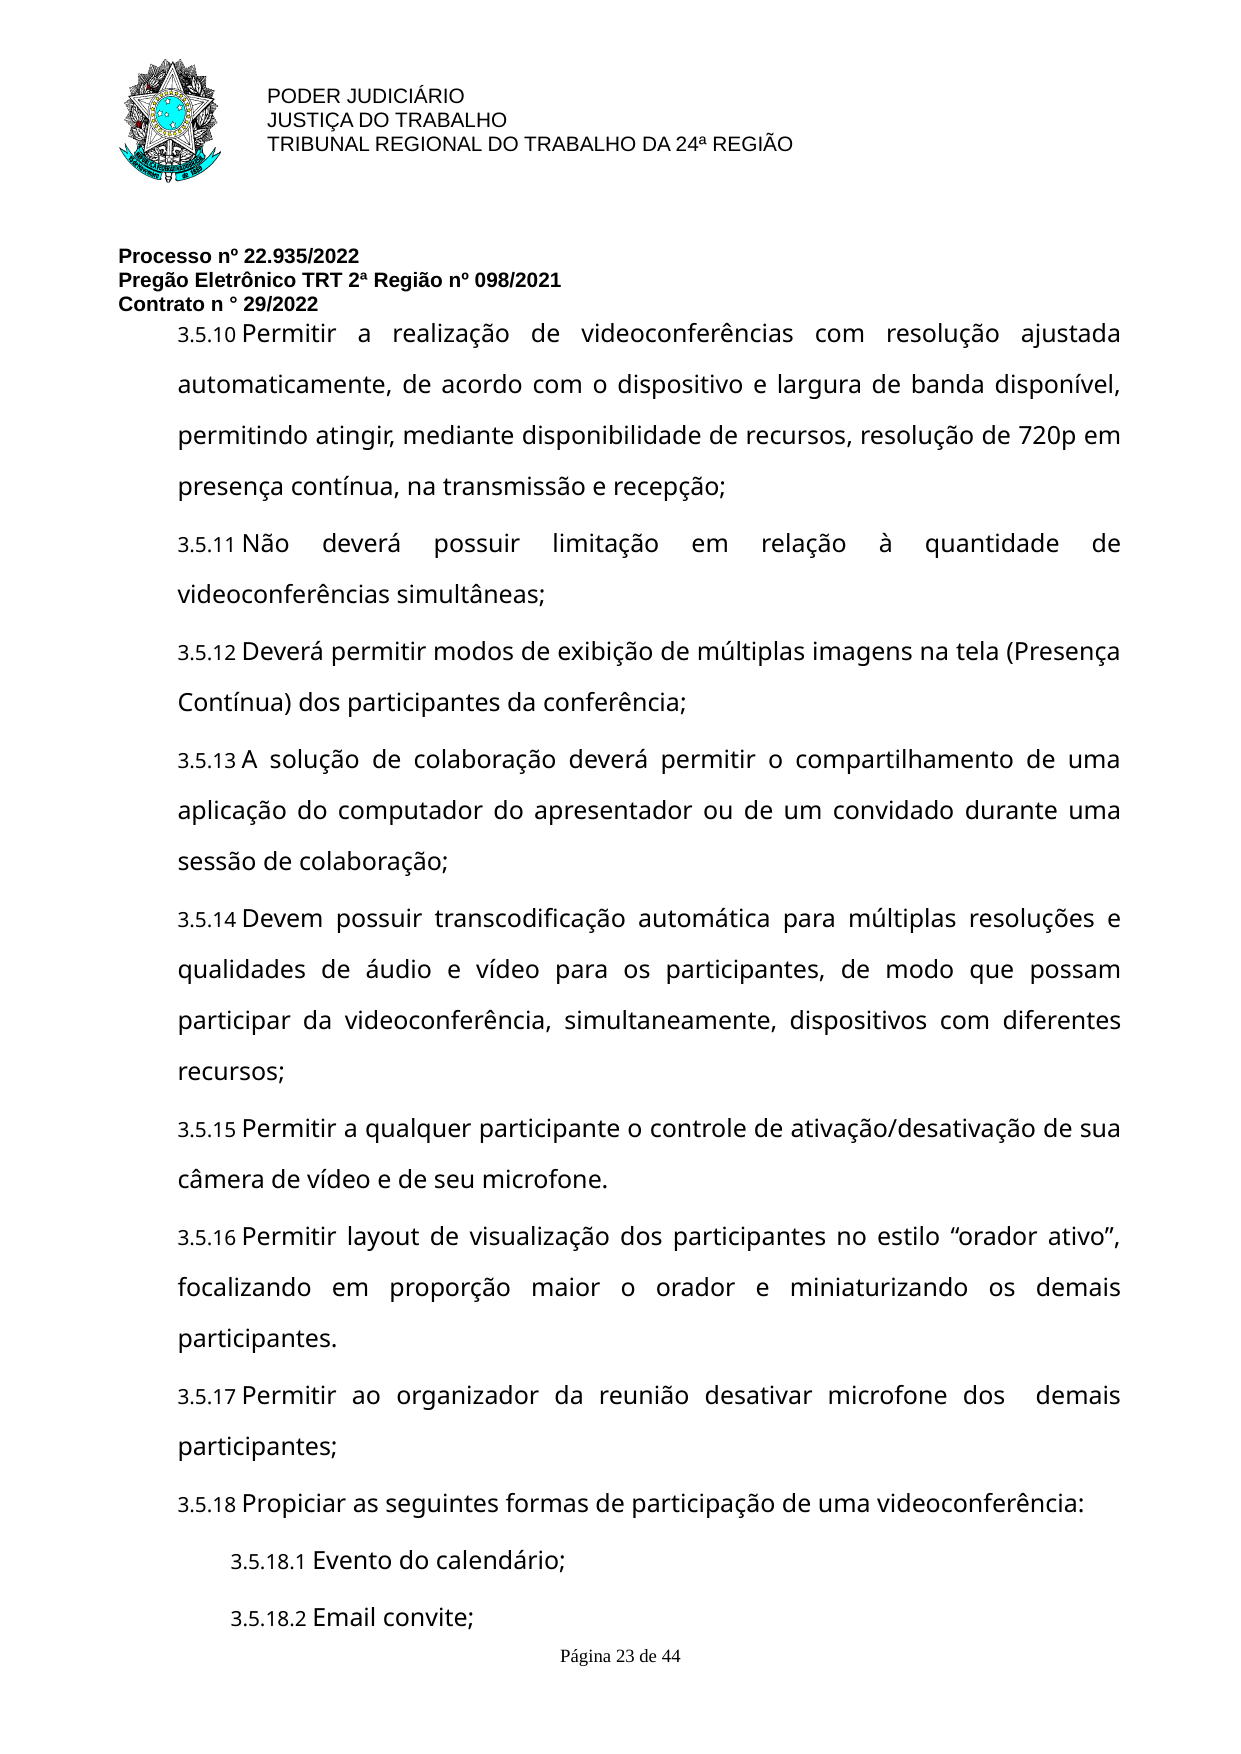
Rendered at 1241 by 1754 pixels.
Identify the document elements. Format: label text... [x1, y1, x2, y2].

list Evento do calendário; [230, 1543, 1122, 1577]
list Propiciar as seguintes formas de participação de uma videoconferência: [177, 1486, 1122, 1520]
list Email convite; [230, 1600, 1122, 1634]
list Permitir layout de visualização dos participantes no estilo “orador ativo”, focalizando em proporção maior o orador e miniaturizando os demais participantes. [177, 1219, 1122, 1355]
list Deverá permitir modos de exibição de múltiplas imagens na tela (Presença Contínua) dos participantes da conferência; [177, 633, 1122, 718]
list Devem possuir transcodificação automática para múltiplas resoluções e qualidades de áudio e vídeo para os participantes, de modo que possam participar da videoconferência, simultaneamente, dispositivos com diferentes recursos; [177, 901, 1122, 1088]
list Permitir a realização de videoconferências com resolução ajustada automaticamente, de acordo com o dispositivo e largura de banda disponível, permitindo atingir, mediante disponibilidade de recursos, resolução de 720p em presença contínua, na transmissão e recepção; [177, 315, 1122, 502]
list Não deverá possuir limitação em relação à quantidade de videoconferências simultâneas; [177, 525, 1122, 611]
list A solução de colaboração deverá permitir o compartilhamento de uma aplicação do computador do apresentador ou de um convidado durante uma sessão de colaboração; [177, 741, 1122, 878]
picture [118, 58, 223, 183]
list Permitir ao organizador da reunião desativar microfone dos demais participantes; [177, 1378, 1122, 1463]
list Permitir a qualquer participante o controle de ativação/desativação de sua câmera de vídeo e de seu microfone. [177, 1111, 1122, 1196]
